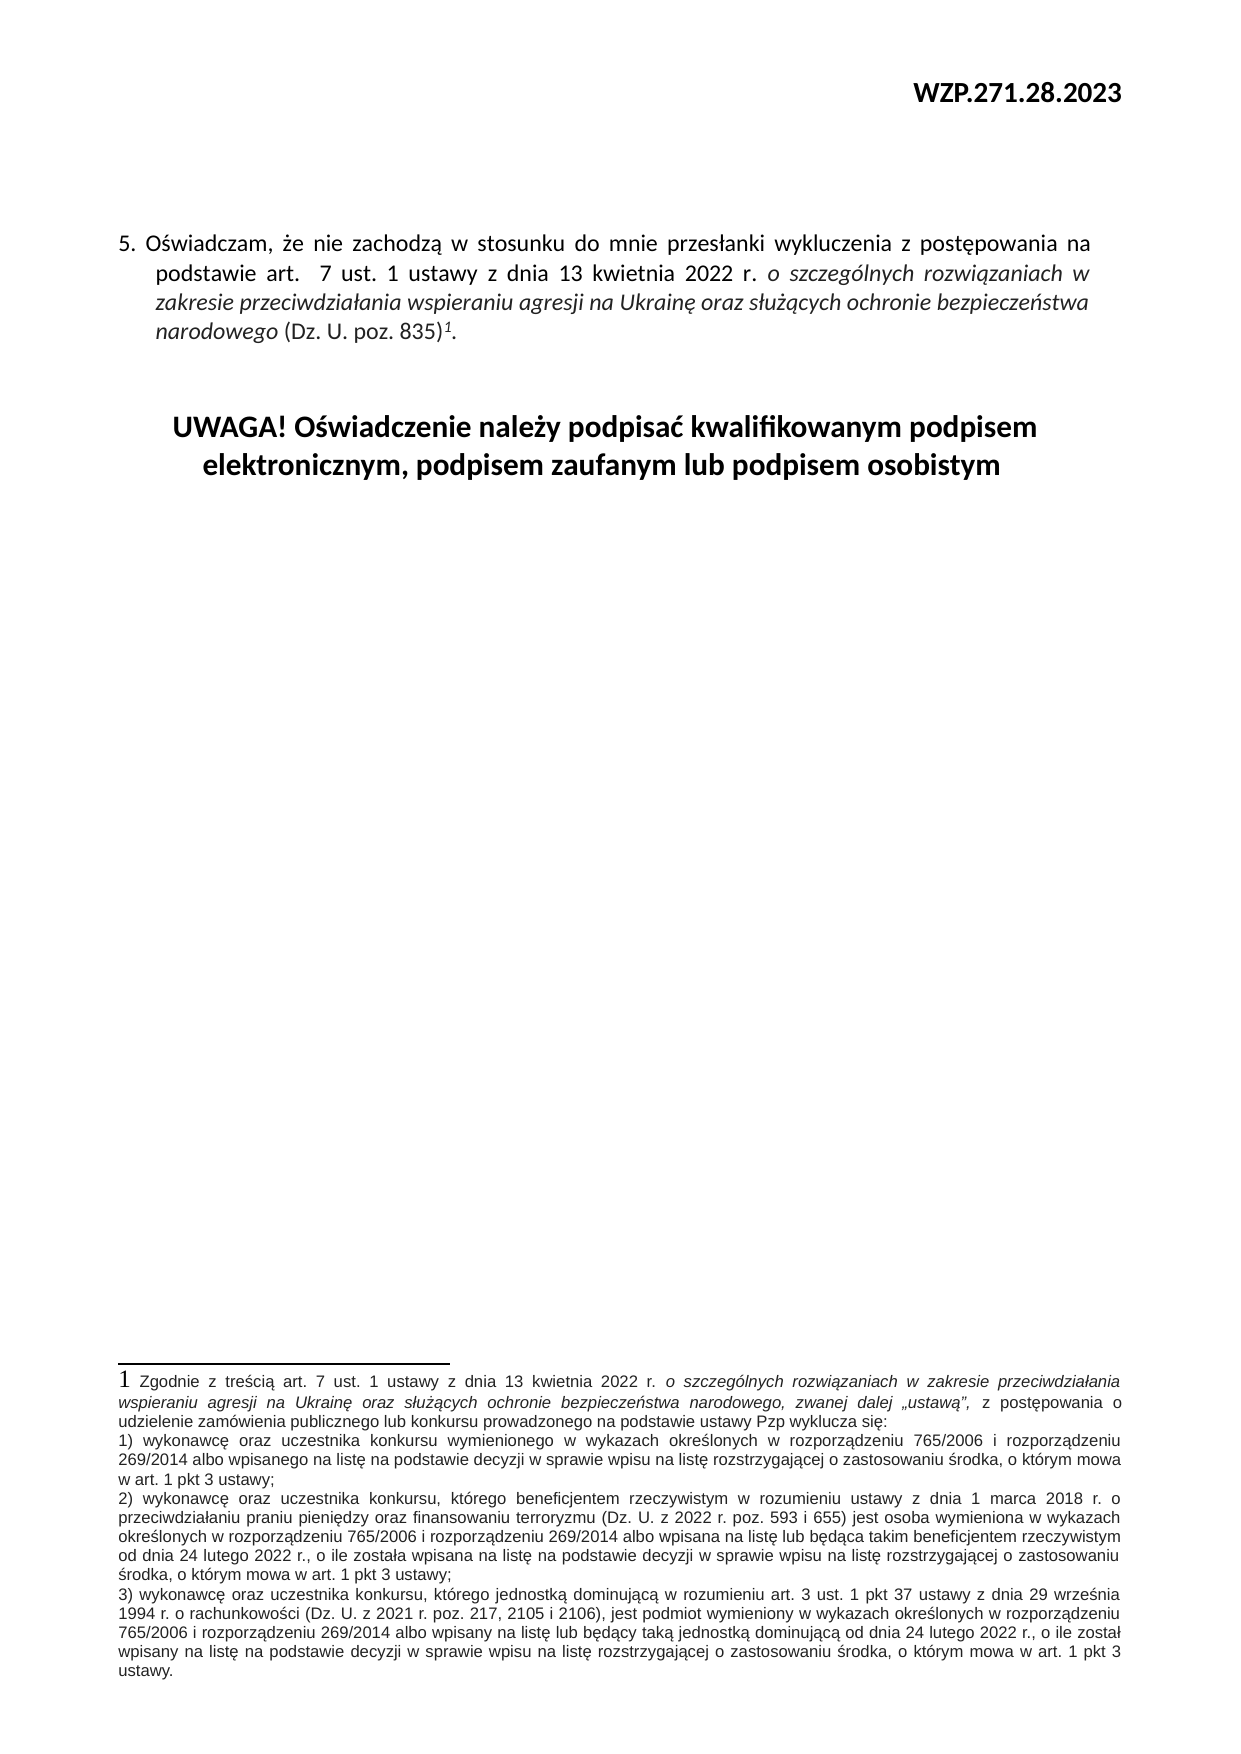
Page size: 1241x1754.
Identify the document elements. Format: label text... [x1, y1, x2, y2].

text Zgodnie z treścią art. 7 ust. 1 ustawy z dnia 13 kwietnia 2022 r. o szczególnych rozwiązaniach w zakresie przeciwdziałania wspieraniu agresji na Ukrainę oraz służących ochronie bezpieczeństwa narodowego, zwanej dalej „ustawą”, z postępowania o udzielenie zamówienia publicznego lub konkursu prowadzonego na podstawie ustawy Pzp wyklucza się: [118, 1364, 1122, 1431]
text UWAGA! Oświadczenie należy podpisać kwalifikowanym podpisem elektronicznym, podpisem zaufanym lub podpisem osobistym [118, 407, 1093, 483]
text 5. Oświadczam, że nie zachodzą w stosunku do mnie przesłanki wykluczenia z postępowania na podstawie art. 7 ust. 1 ustawy z dnia 13 kwietnia 2022 r. o szczególnych rozwiązaniach w zakresie przeciwdziałania wspieraniu agresji na Ukrainę oraz służących ochronie bezpieczeństwa narodowego (Dz. U. poz. 835). [118, 228, 1093, 346]
text 2) wykonawcę oraz uczestnika konkursu, którego beneficjentem rzeczywistym w rozumieniu ustawy z dnia 1 marca 2018 r. o przeciwdziałaniu praniu pieniędzy oraz finansowaniu terroryzmu (Dz. U. z 2022 r. poz. 593 i 655) jest osoba wymieniona w wykazach określonych w rozporządzeniu 765/2006 i rozporządzeniu 269/2014 albo wpisana na listę lub będąca takim beneficjentem rzeczywistym od dnia 24 lutego 2022 r., o ile została wpisana na listę na podstawie decyzji w sprawie wpisu na listę rozstrzygającej o zastosowaniu środka, o którym mowa w art. 1 pkt 3 ustawy; [118, 1488, 1122, 1584]
text 3) wykonawcę oraz uczestnika konkursu, którego jednostką dominującą w rozumieniu art. 3 ust. 1 pkt 37 ustawy z dnia 29 września 1994 r. o rachunkowości (Dz. U. z 2021 r. poz. 217, 2105 i 2106), jest podmiot wymieniony w wykazach określonych w rozporządzeniu 765/2006 i rozporządzeniu 269/2014 albo wpisany na listę lub będący taką jednostką dominującą od dnia 24 lutego 2022 r., o ile został wpisany na listę na podstawie decyzji w sprawie wpisu na listę rozstrzygającej o zastosowaniu środka, o którym mowa w art. 1 pkt 3 ustawy. [118, 1584, 1122, 1680]
text 1) wykonawcę oraz uczestnika konkursu wymienionego w wykazach określonych w rozporządzeniu 765/2006 i rozporządzeniu 269/2014 albo wpisanego na listę na podstawie decyzji w sprawie wpisu na listę rozstrzygającej o zastosowaniu środka, o którym mowa w art. 1 pkt 3 ustawy; [118, 1431, 1122, 1488]
